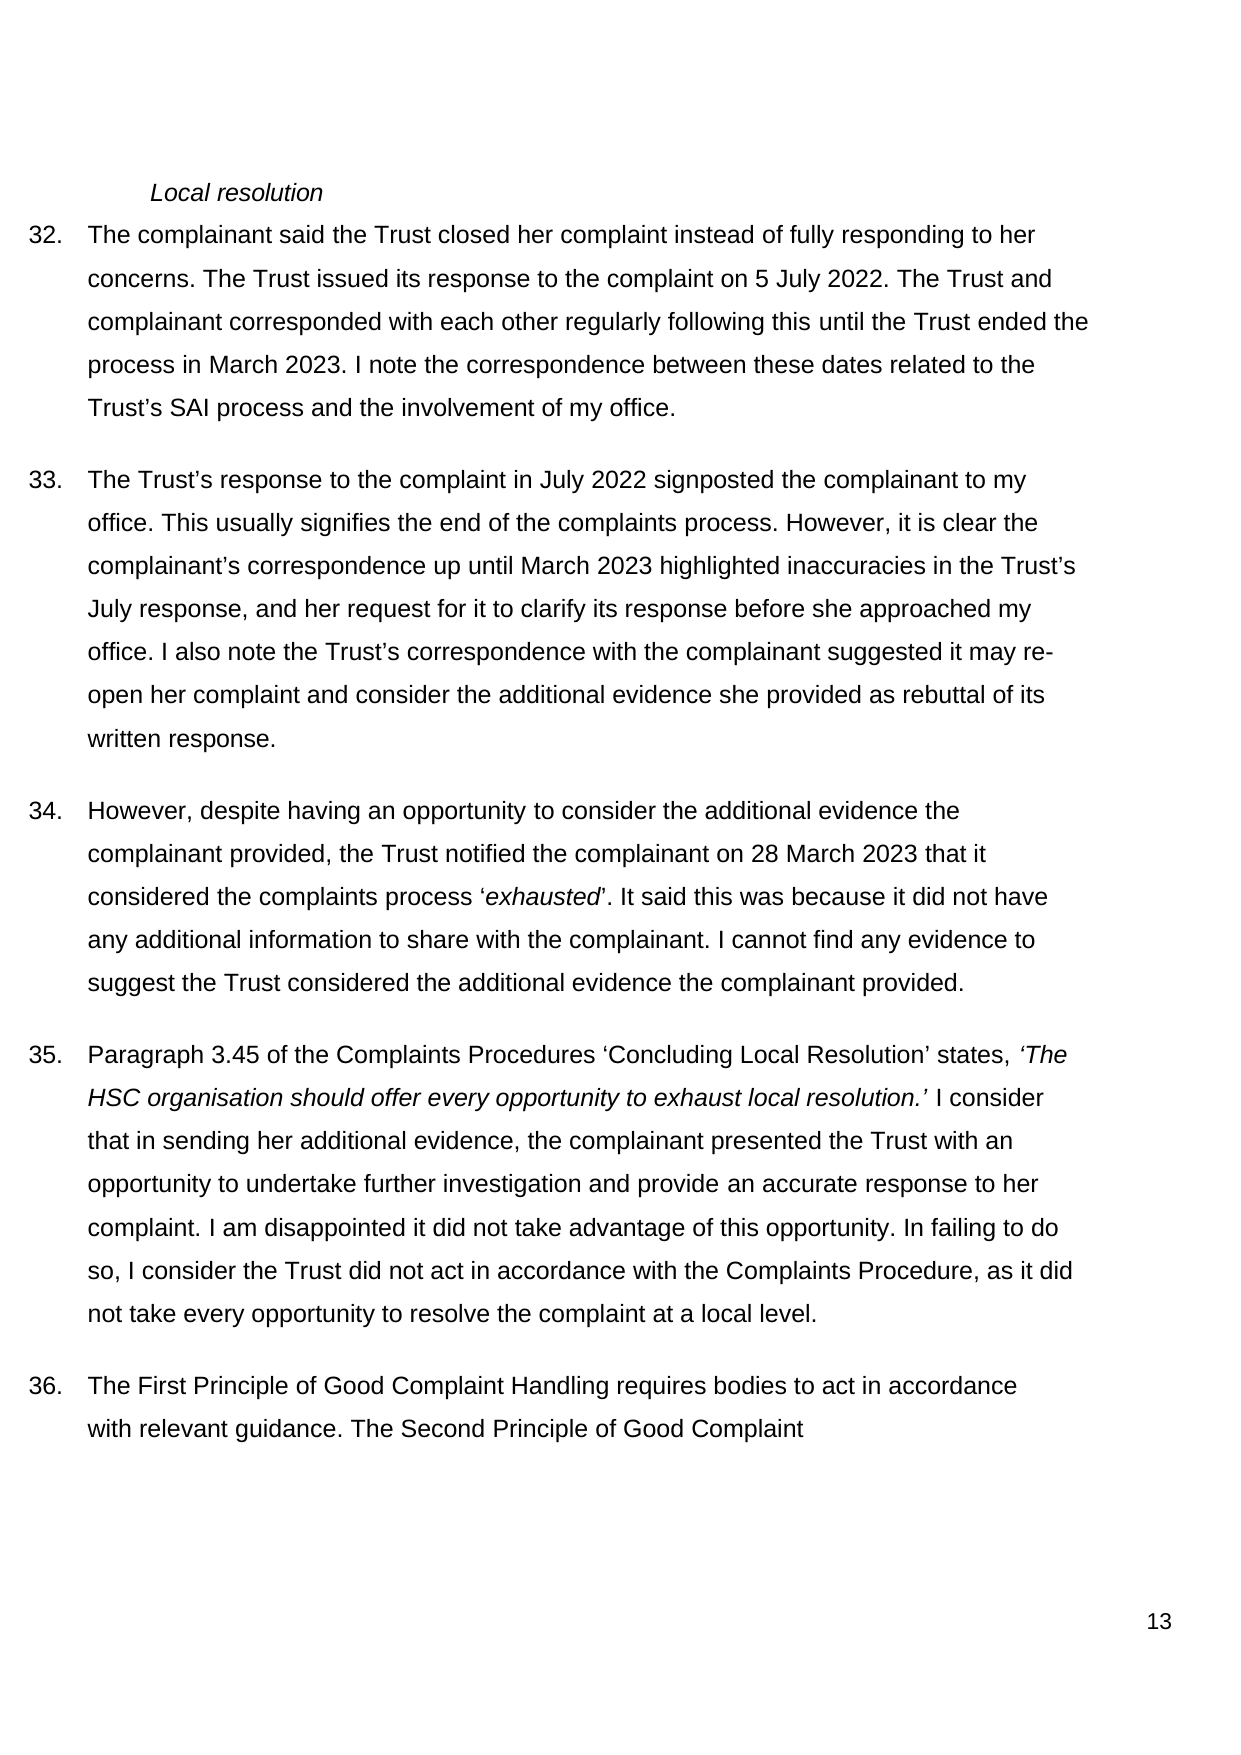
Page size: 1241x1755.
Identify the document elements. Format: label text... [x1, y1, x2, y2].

text Local resolution [150, 177, 1172, 206]
list The complainant said the Trust closed her complaint instead of fully responding to her concerns. The Trust issued its response to the complaint on 5 July 2022. The Trust and complainant corresponded with each other regularly following this until the Trust ended the process in March 2023. I note the correspondence between these dates related to the Trust’s SAI process and the involvement of my office. [28, 221, 1089, 422]
list The First Principle of Good Complaint Handling requires bodies to act in accordance with relevant guidance. The Second Principle of Good Complaint [28, 1371, 1062, 1442]
list The Trust’s response to the complaint in July 2022 signposted the complainant to my office. This usually signifies the end of the complaints process. However, it is clear the complainant’s correspondence up until March 2023 highlighted inaccuracies in the Trust’s July response, and her request for it to clarify its response before she approached my office. I also note the Trust’s correspondence with the complainant suggested it may re-open her complaint and consider the additional evidence she provided as rebuttal of its written response. [28, 465, 1081, 752]
list However, despite having an opportunity to consider the additional evidence the complainant provided, the Trust notified the complainant on 28 March 2023 that it considered the complaints process ‘exhausted’. It said this was because it did not have any additional information to share with the complainant. I cannot find any evidence to suggest the Trust considered the additional evidence the complainant provided. [28, 796, 1088, 997]
list Paragraph 3.45 of the Complaints Procedures ‘Concluding Local Resolution’ states, ‘The HSC organisation should offer every opportunity to exhaust local resolution.’ I consider that in sending her additional evidence, the complainant presented the Trust with an opportunity to undertake further investigation and provide an accurate response to her complaint. I am disappointed it did not take advantage of this opportunity. In failing to do so, I consider the Trust did not act in accordance with the Complaints Procedure, as it did not take every opportunity to resolve the complaint at a local level. [28, 1040, 1091, 1327]
